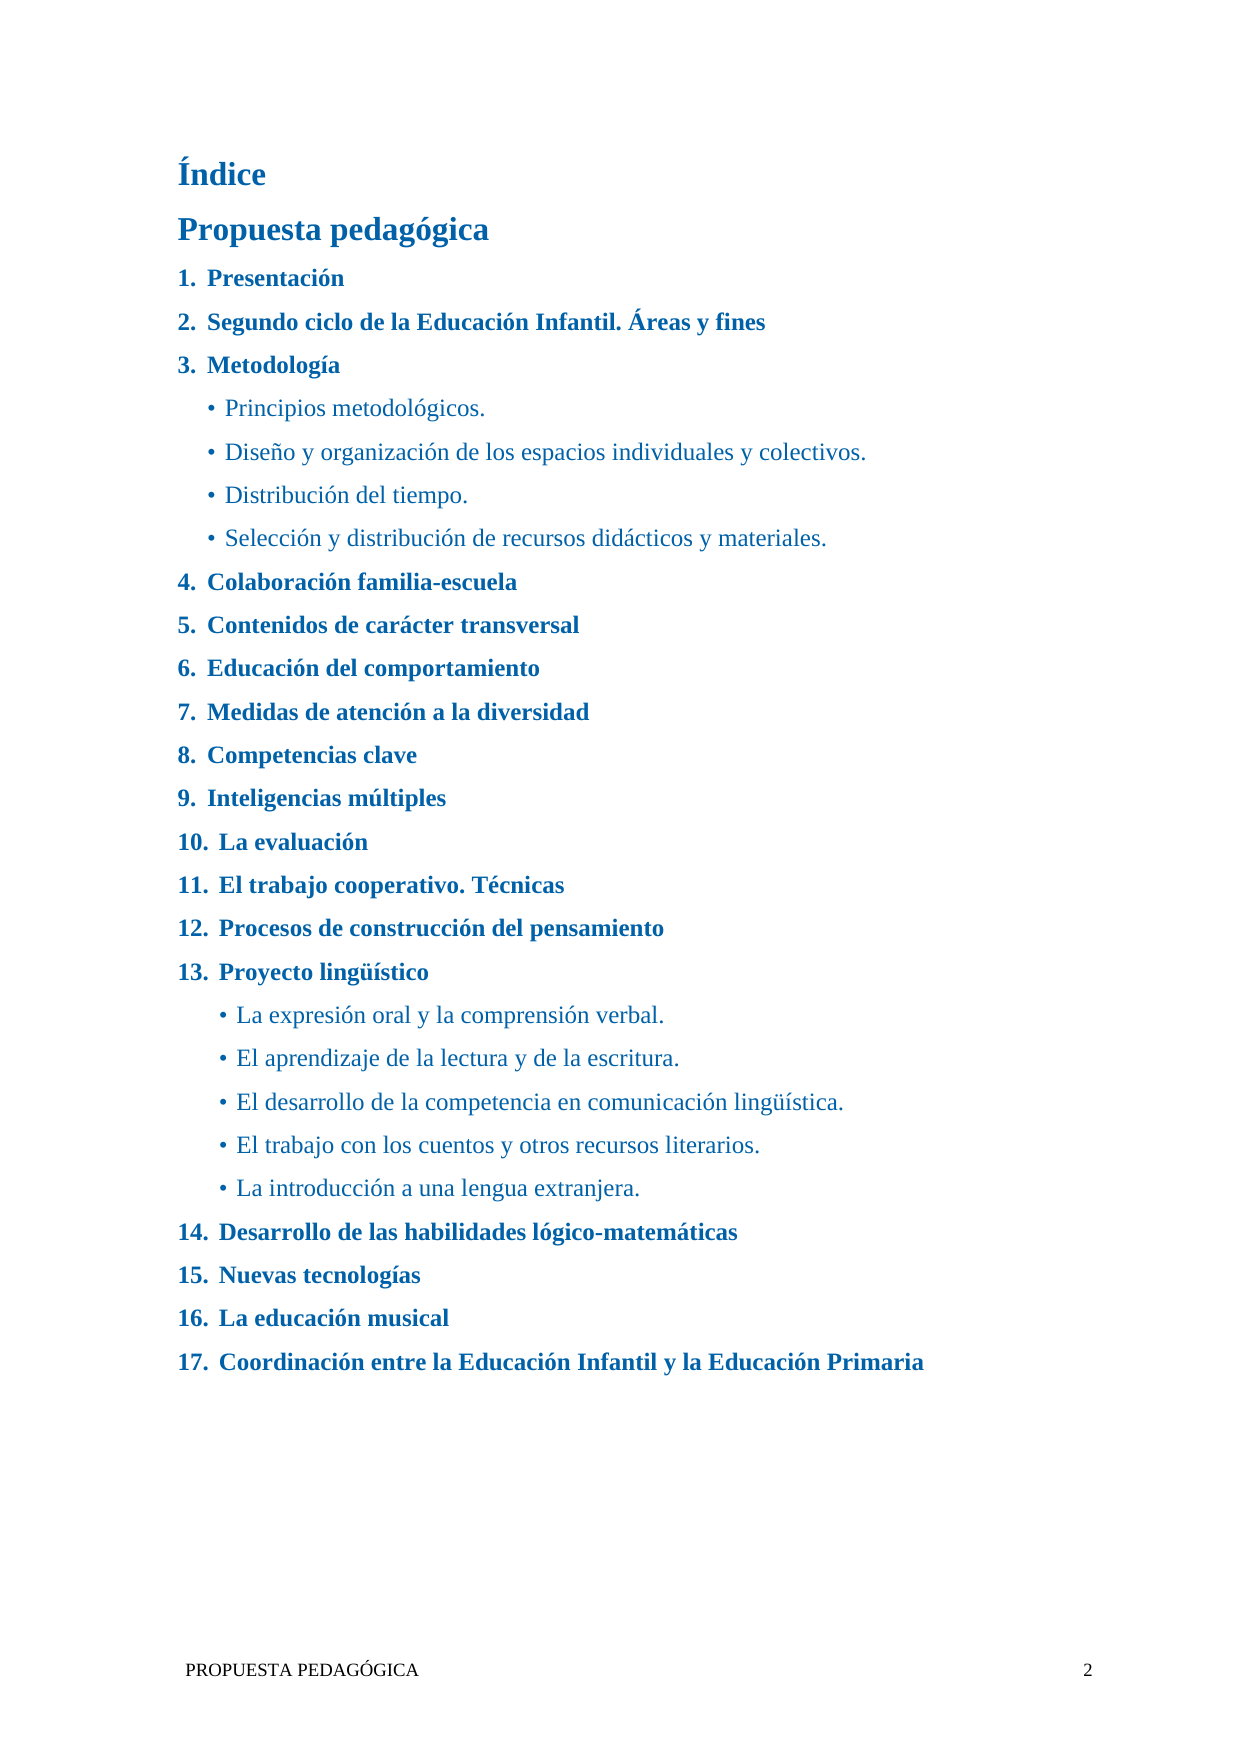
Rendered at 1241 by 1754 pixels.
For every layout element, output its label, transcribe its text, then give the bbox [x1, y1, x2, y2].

text • La expresión oral y la comprensión verbal. [218, 1000, 1092, 1029]
text 15. Nuevas tecnologías [177, 1260, 1092, 1289]
list El trabajo cooperativo. Técnicas [177, 870, 1092, 899]
list Metodología [177, 350, 1092, 379]
list Educación del comportamiento [177, 653, 1092, 682]
text • Distribución del tiempo. [207, 480, 1092, 509]
text 13. Proyecto lingüístico [177, 957, 1092, 986]
text 17. Coordinación entre la Educación Infantil y la Educación Primaria [177, 1347, 1092, 1376]
list Contenidos de carácter transversal [177, 610, 1092, 639]
text 16. La educación musical [177, 1303, 1092, 1332]
text • El aprendizaje de la lectura y de la escritura. [218, 1043, 1092, 1072]
text 12. Procesos de construcción del pensamiento [177, 913, 1092, 942]
text • Selección y distribución de recursos didácticos y materiales. [207, 523, 1092, 552]
list Segundo ciclo de la Educación Infantil. Áreas y fines [177, 307, 1092, 336]
list Competencias clave [177, 740, 1092, 769]
list Presentación [177, 263, 1092, 292]
list Medidas de atención a la diversidad [177, 697, 1092, 726]
text • La introducción a una lengua extranjera. [218, 1173, 1092, 1202]
list Colaboración familia-escuela [177, 567, 1092, 596]
text • El desarrollo de la competencia en comunicación lingüística. [218, 1087, 1092, 1116]
text • Principios metodológicos. [207, 393, 1092, 422]
text Índice [148, 154, 1092, 192]
text 14. Desarrollo de las habilidades lógico-matemáticas [177, 1217, 1092, 1246]
list La evaluación [177, 827, 1092, 856]
text • El trabajo con los cuentos y otros recursos literarios. [218, 1130, 1092, 1159]
list Inteligencias múltiples [177, 783, 1092, 812]
text Propuesta pedagógica [148, 209, 1092, 247]
text • Diseño y organización de los espacios individuales y colectivos. [207, 437, 1092, 466]
